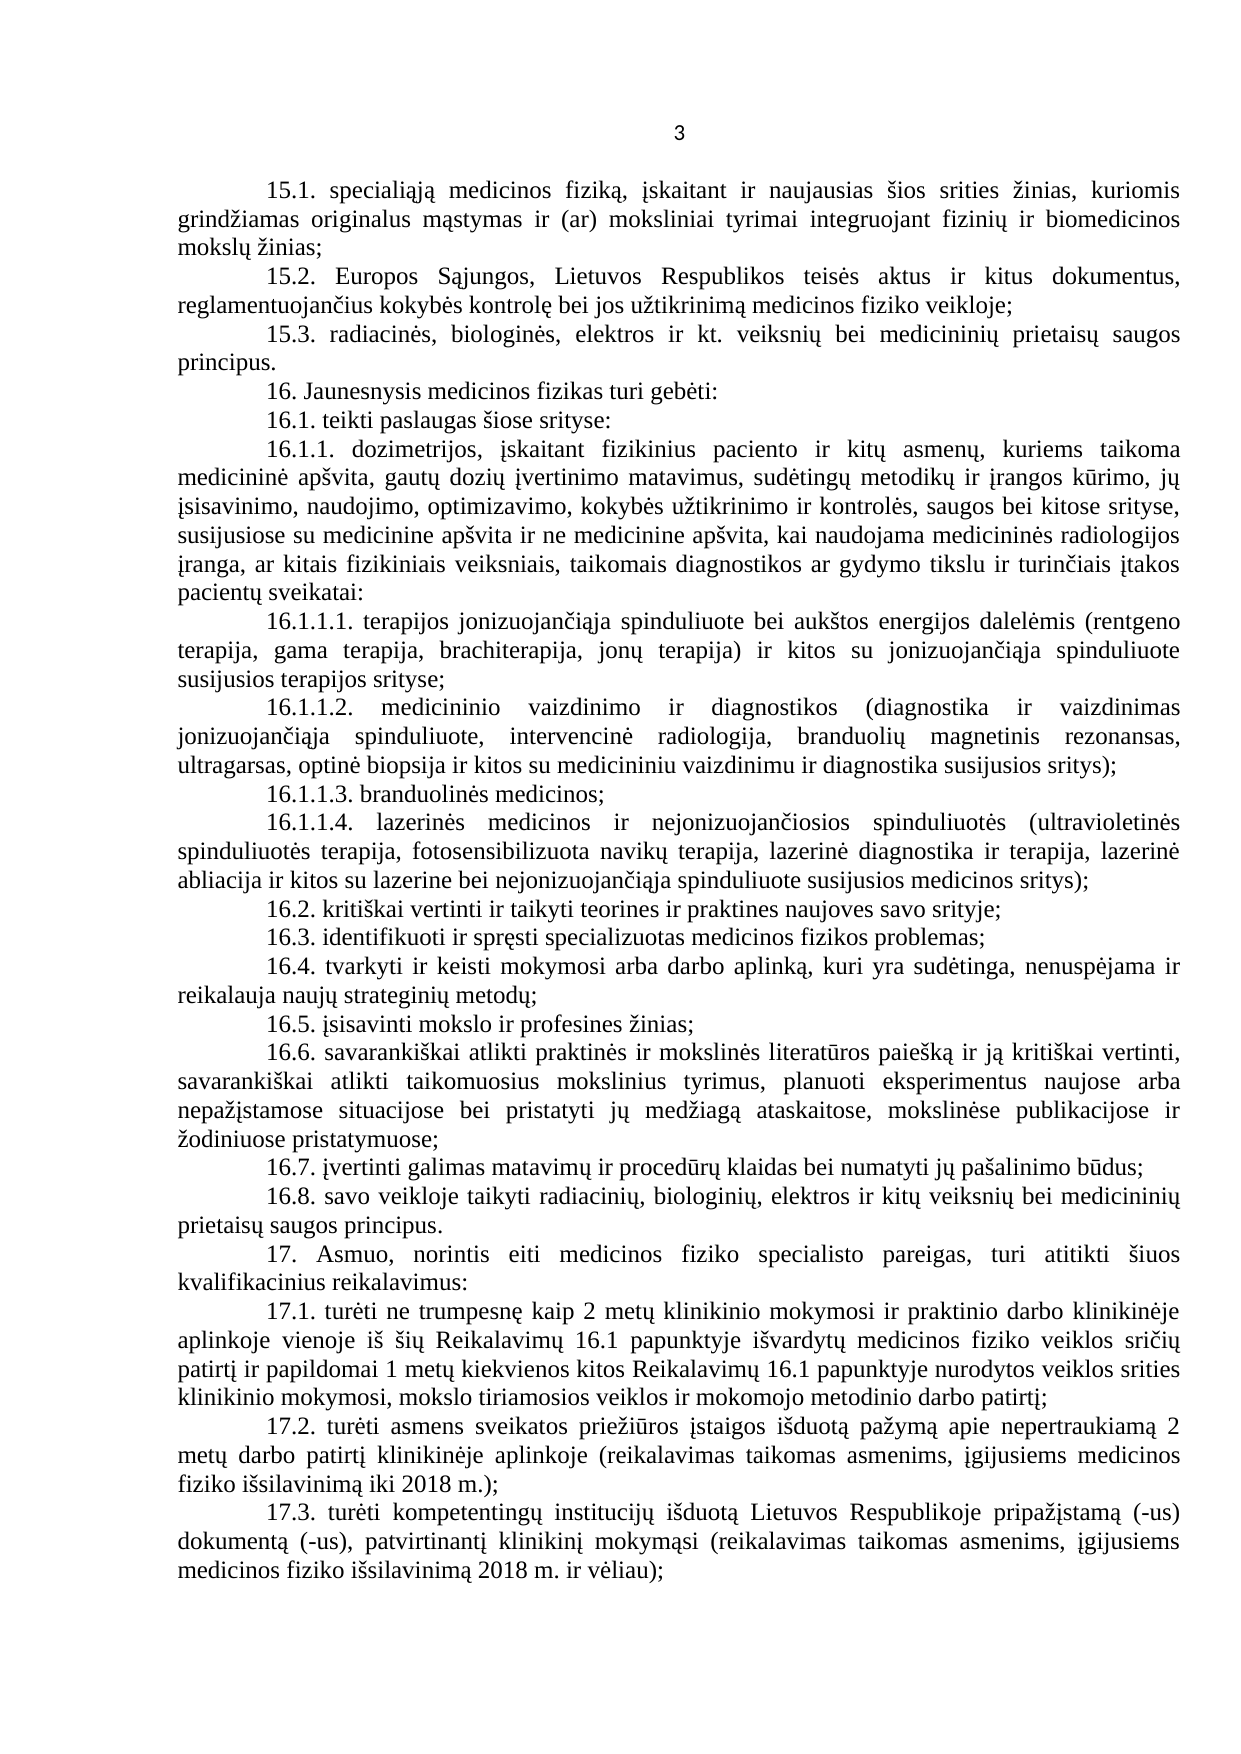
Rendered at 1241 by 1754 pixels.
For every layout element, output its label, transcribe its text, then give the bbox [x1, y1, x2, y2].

text 16.1. teikti paslaugas šiose srityse: [177, 405, 1181, 434]
text 15.1. specialiąją medicinos fiziką, įskaitant ir naujausias šios srities žinias, kuriomis grindžiamas originalus mąstymas ir (ar) moksliniai tyrimai integruojant fizinių ir biomedicinos mokslų žinias; [177, 175, 1181, 261]
text 16.1.1.4. lazerinės medicinos ir nejonizuojančiosios spinduliuotės (ultravioletinės spinduliuotės terapija, fotosensibilizuota navikų terapija, lazerinė diagnostika ir terapija, lazerinė abliacija ir kitos su lazerine bei nejonizuojančiąja spinduliuote susijusios medicinos sritys); [177, 807, 1181, 894]
text 17.3. turėti kompetentingų institucijų išduotą Lietuvos Respublikoje pripažįstamą (-us) dokumentą (-us), patvirtinantį klinikinį mokymąsi (reikalavimas taikomas asmenims, įgijusiems medicinos fiziko išsilavinimą 2018 m. ir vėliau); [177, 1497, 1181, 1584]
text 17. Asmuo, norintis eiti medicinos fiziko specialisto pareigas, turi atitikti šiuos kvalifikacinius reikalavimus: [177, 1239, 1181, 1296]
text 16.2. kritiškai vertinti ir taikyti teorines ir praktines naujoves savo srityje; [177, 894, 1181, 922]
text 16.1.1.3. branduolinės medicinos; [177, 779, 1181, 807]
text 16.8. savo veikloje taikyti radiacinių, biologinių, elektros ir kitų veiksnių bei medicininių prietaisų saugos principus. [177, 1181, 1181, 1239]
text 16.7. įvertinti galimas matavimų ir procedūrų klaidas bei numatyti jų pašalinimo būdus; [177, 1152, 1181, 1181]
text 15.2. Europos Sąjungos, Lietuvos Respublikos teisės aktus ir kitus dokumentus, reglamentuojančius kokybės kontrolę bei jos užtikrinimą medicinos fiziko veikloje; [177, 261, 1181, 319]
text 17.2. turėti asmens sveikatos priežiūros įstaigos išduotą pažymą apie nepertraukiamą 2 metų darbo patirtį klinikinėje aplinkoje (reikalavimas taikomas asmenims, įgijusiems medicinos fiziko išsilavinimą iki 2018 m.); [177, 1411, 1181, 1497]
text 16.1.1.1. terapijos jonizuojančiąja spinduliuote bei aukštos energijos dalelėmis (rentgeno terapija, gama terapija, brachiterapija, jonų terapija) ir kitos su jonizuojančiąja spinduliuote susijusios terapijos srityse; [177, 606, 1181, 692]
text 16.1.1. dozimetrijos, įskaitant fizikinius paciento ir kitų asmenų, kuriems taikoma medicininė apšvita, gautų dozių įvertinimo matavimus, sudėtingų metodikų ir įrangos kūrimo, jų įsisavinimo, naudojimo, optimizavimo, kokybės užtikrinimo ir kontrolės, saugos bei kitose srityse, susijusiose su medicinine apšvita ir ne medicinine apšvita, kai naudojama medicininės radiologijos įranga, ar kitais fizikiniais veiksniais, taikomais diagnostikos ar gydymo tikslu ir turinčiais įtakos pacientų sveikatai: [177, 434, 1181, 606]
text 15.3. radiacinės, biologinės, elektros ir kt. veiksnių bei medicininių prietaisų saugos principus. [177, 319, 1181, 376]
text 16.3. identifikuoti ir spręsti specializuotas medicinos fizikos problemas; [177, 922, 1181, 951]
text 16.6. savarankiškai atlikti praktinės ir mokslinės literatūros paiešką ir ją kritiškai vertinti, savarankiškai atlikti taikomuosius mokslinius tyrimus, planuoti eksperimentus naujose arba nepažįstamose situacijose bei pristatyti jų medžiagą ataskaitose, mokslinėse publikacijose ir žodiniuose pristatymuose; [177, 1037, 1181, 1152]
text 16.4. tvarkyti ir keisti mokymosi arba darbo aplinką, kuri yra sudėtinga, nenuspėjama ir reikalauja naujų strateginių metodų; [177, 951, 1181, 1009]
text 16.1.1.2. medicininio vaizdinimo ir diagnostikos (diagnostika ir vaizdinimas jonizuojančiąja spinduliuote, intervencinė radiologija, branduolių magnetinis rezonansas, ultragarsas, optinė biopsija ir kitos su medicininiu vaizdinimu ir diagnostika susijusios sritys); [177, 692, 1181, 779]
text 17.1. turėti ne trumpesnę kaip 2 metų klinikinio mokymosi ir praktinio darbo klinikinėje aplinkoje vienoje iš šių Reikalavimų 16.1 papunktyje išvardytų medicinos fiziko veiklos sričių patirtį ir papildomai 1 metų kiekvienos kitos Reikalavimų 16.1 papunktyje nurodytos veiklos srities klinikinio mokymosi, mokslo tiriamosios veiklos ir mokomojo metodinio darbo patirtį; [177, 1296, 1181, 1411]
text 16.5. įsisavinti mokslo ir profesines žinias; [177, 1009, 1181, 1037]
text 16. Jaunesnysis medicinos fizikas turi gebėti: [177, 376, 1181, 405]
